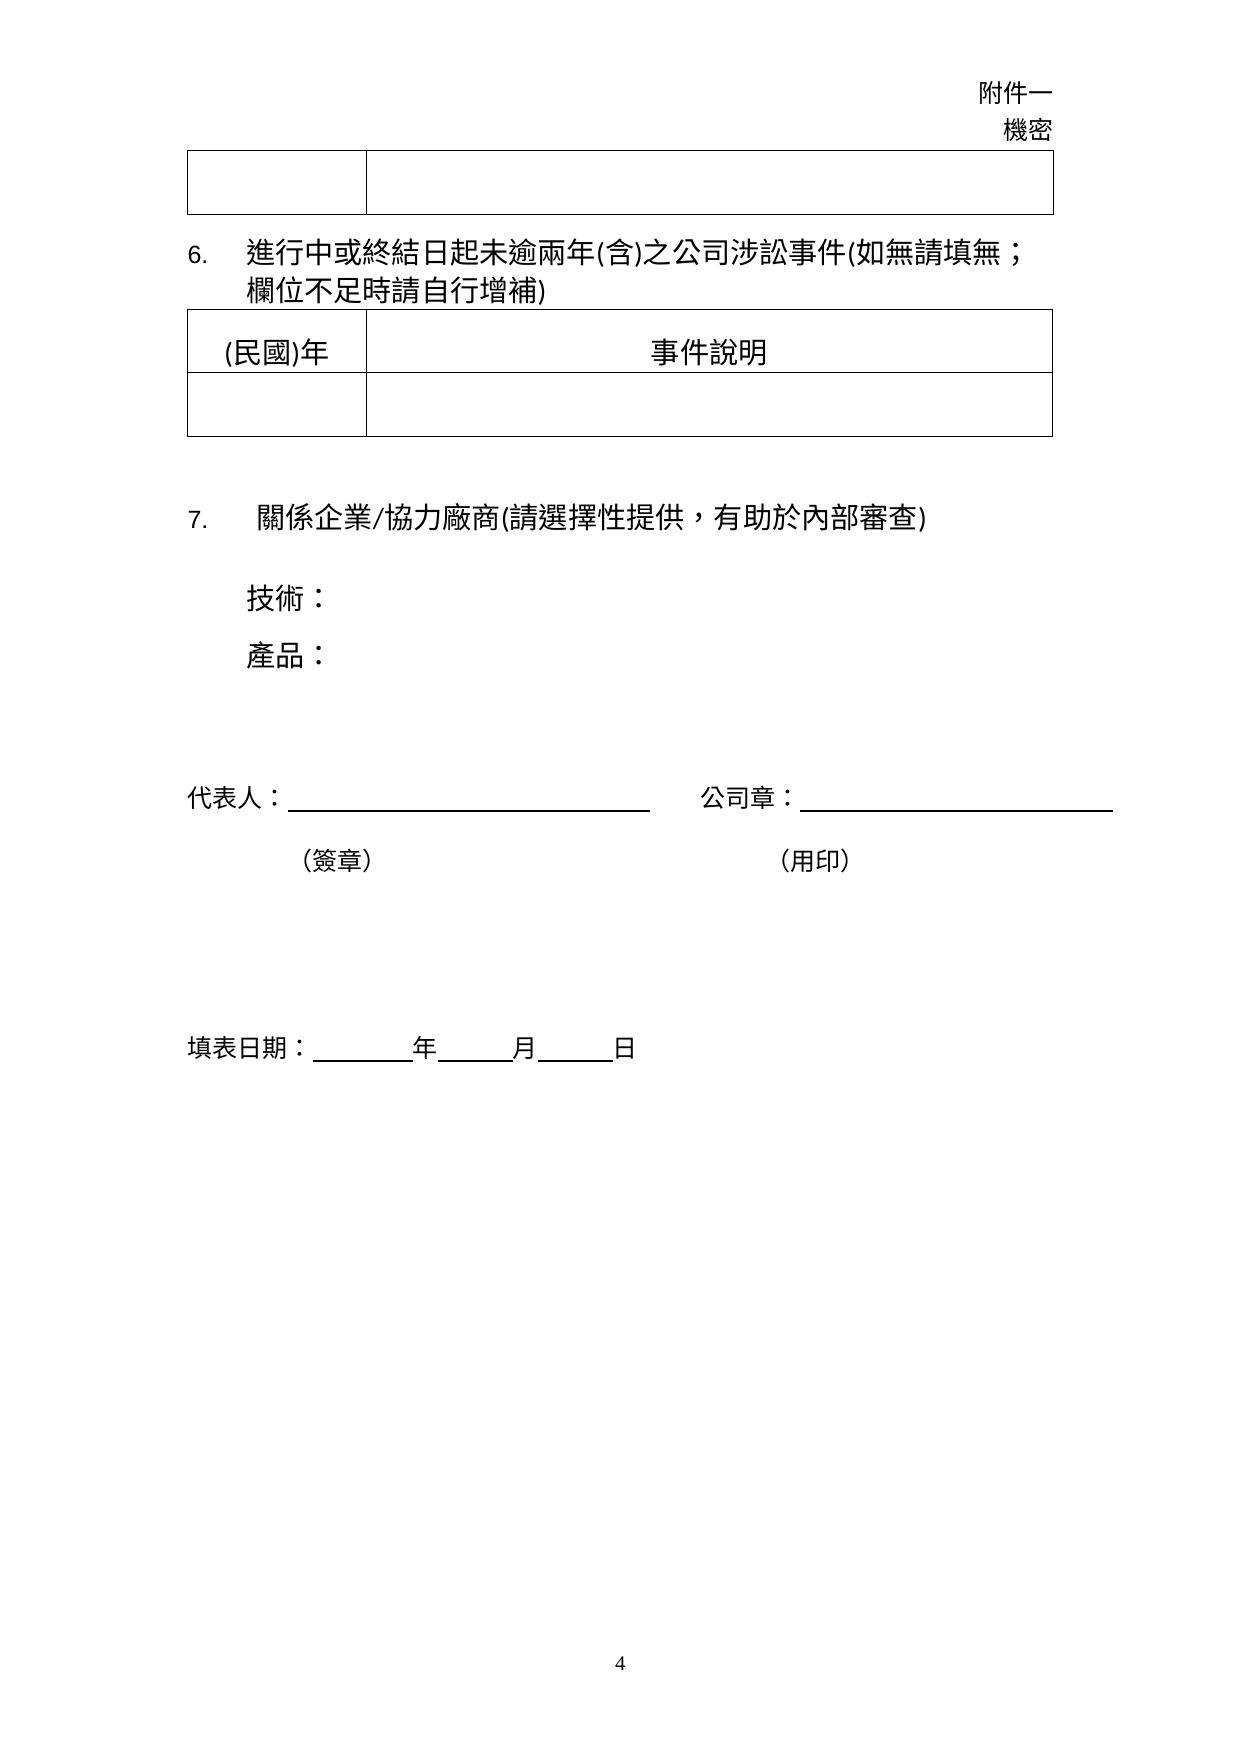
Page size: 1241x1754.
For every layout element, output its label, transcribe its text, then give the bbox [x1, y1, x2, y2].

text 產品： [246, 637, 1053, 674]
table_header 事件說明 [367, 310, 1052, 372]
list 進行中或終結日起未逾兩年(含)之公司涉訟事件(如無請填無；欄位不足時請自行增補) [187, 233, 1053, 308]
list 關係企業/協力廠商(請選擇性提供，有助於內部審查) [187, 474, 1053, 537]
table_header (民國)年 [188, 310, 366, 372]
table_cell [367, 151, 1053, 214]
text （簽章） （用印） [237, 818, 1053, 880]
text 技術： [187, 555, 1053, 618]
text 填表日期： 年 月 日 [187, 1005, 1053, 1068]
text 代表人： 公司章： [187, 755, 1117, 818]
table_cell [188, 151, 366, 214]
table_cell [188, 373, 366, 436]
table_cell [367, 373, 1052, 436]
